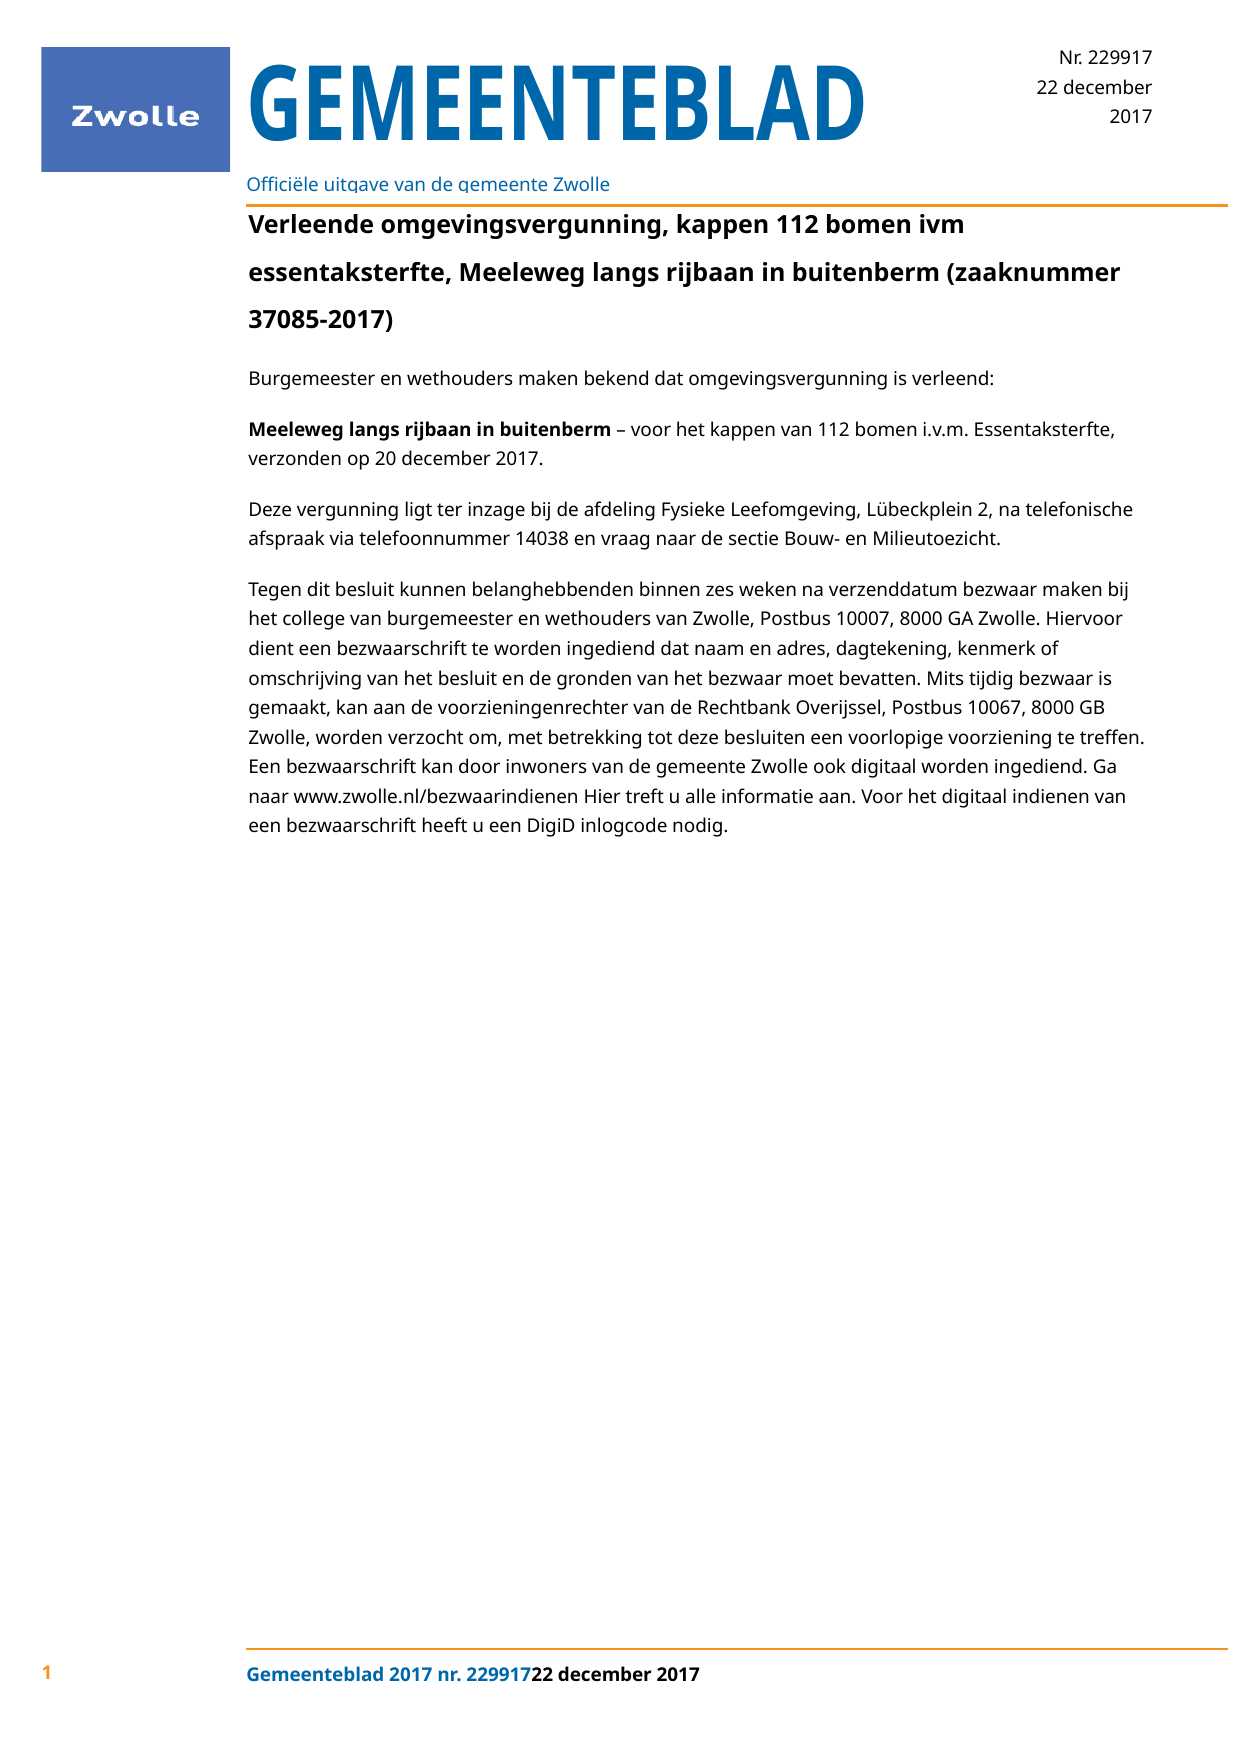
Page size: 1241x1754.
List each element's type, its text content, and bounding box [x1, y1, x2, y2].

text Burgemeester en wethouders maken bekend dat omgevingsvergunning is verleend: [248, 366, 1152, 391]
text Meeleweg langs rijbaan in buitenberm – voor het kappen van 112 bomen i.v.m. Essentaksterfte, verzonden op 20 december 2017. [248, 416, 1152, 471]
picture [41, 47, 231, 172]
text Verleende omgevingsvergunning, kappen 112 bomen ivm essentaksterfte, Meeleweg langs rijbaan in buitenberm (zaaknummer 37085-2017) [248, 207, 1152, 336]
text Deze vergunning ligt ter inzage bij de afdeling Fysieke Leefomgeving, Lübeckplein 2, na telefonische afspraak via telefoonnummer 14038 en vraag naar de sectie Bouw- en Milieutoezicht. [248, 496, 1152, 551]
text Tegen dit besluit kunnen belanghebbenden binnen zes weken na verzenddatum bezwaar maken bij het college van burgemeester en wethouders van Zwolle, Postbus 10007, 8000 GA Zwolle. Hiervoor dient een bezwaarschrift te worden ingediend dat naam en adres, dagtekening, kenmerk of omschrijving van het besluit en de gronden van het bezwaar moet bevatten. Mits tijdig bezwaar is gemaakt, kan aan de voorzieningenrechter van de Rechtbank Overijssel, Postbus 10067, 8000 GB Zwolle, worden verzocht om, met betrekking tot deze besluiten een voorlopige voorziening te treffen. Een bezwaarschrift kan door inwoners van de gemeente Zwolle ook digitaal worden ingediend. Ga naar www.zwolle.nl/bezwaarindienen Hier treft u alle informatie aan. Voor het digitaal indienen van een bezwaarschrift heeft u een DigiD inlogcode nodig. [248, 576, 1152, 838]
